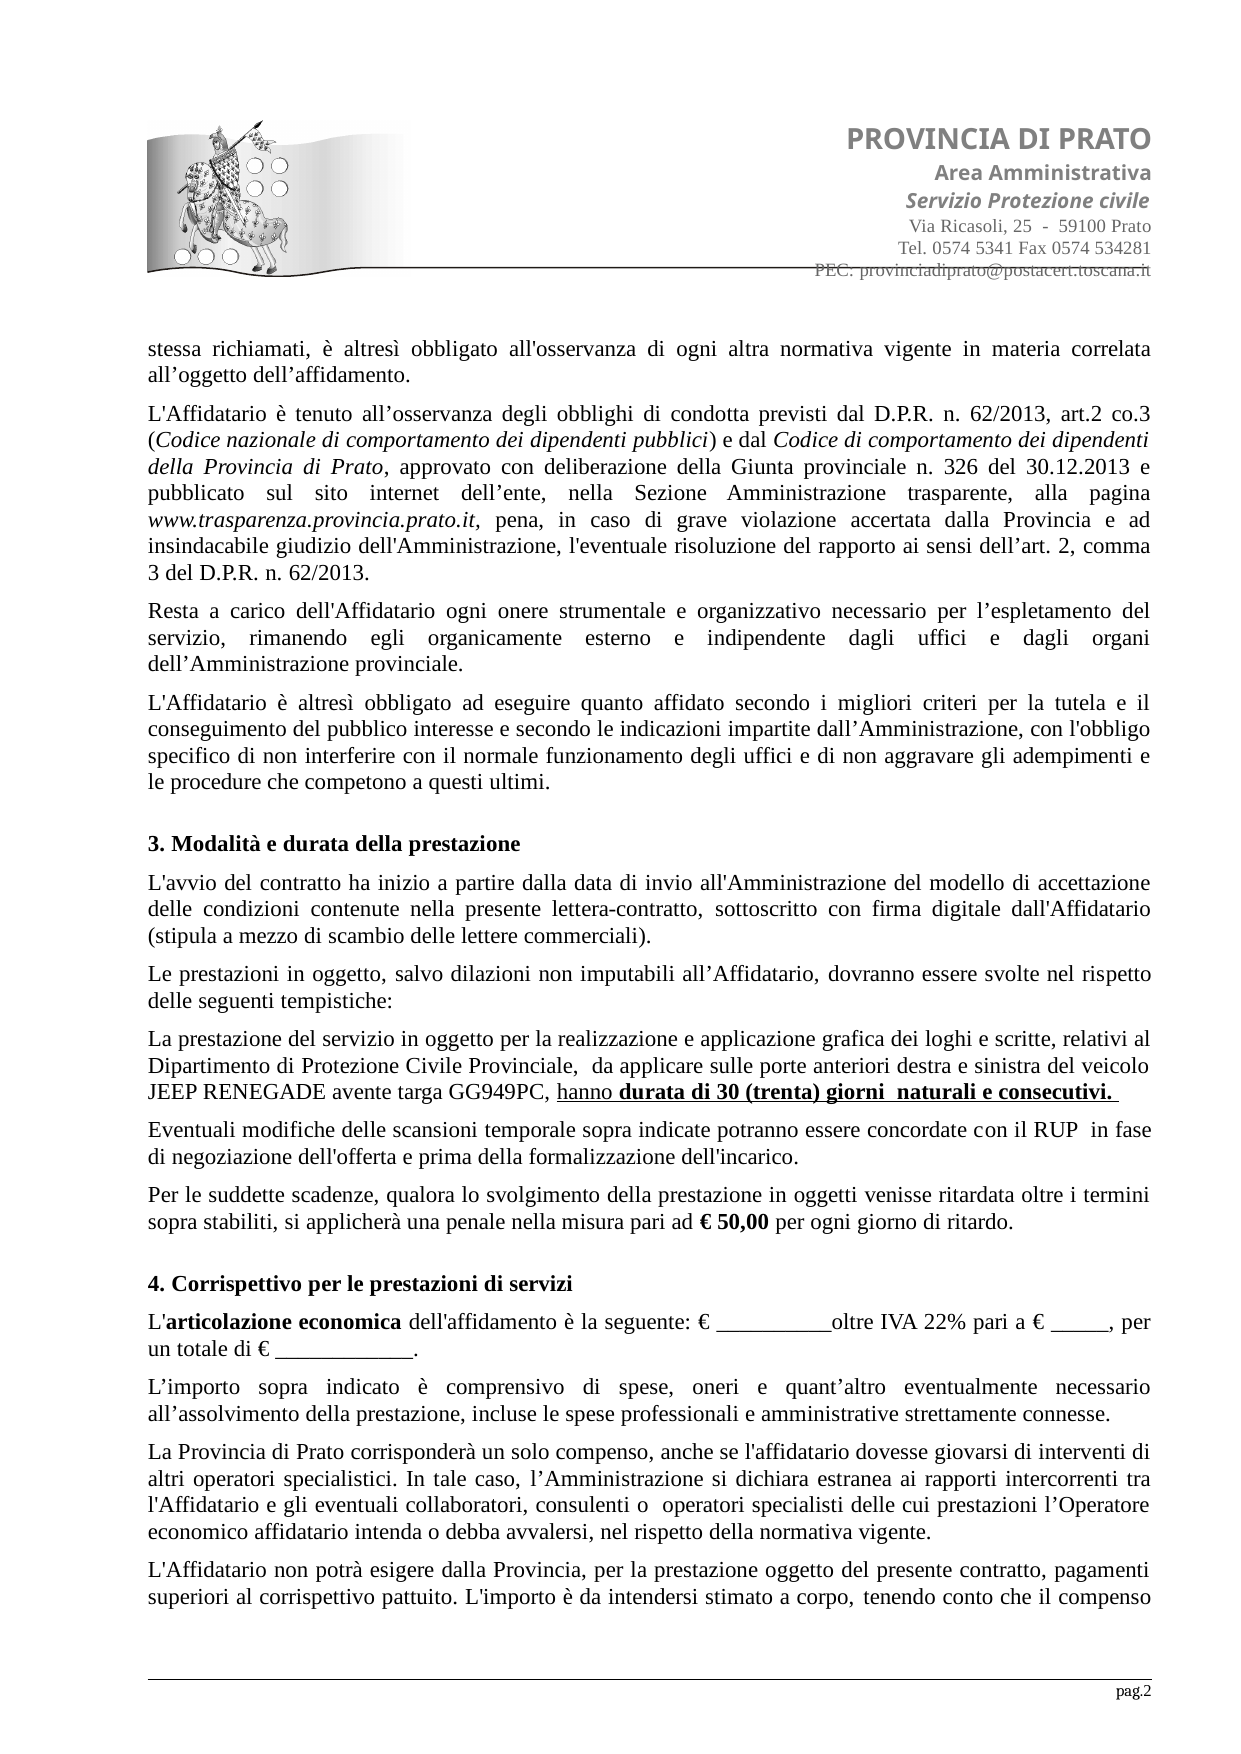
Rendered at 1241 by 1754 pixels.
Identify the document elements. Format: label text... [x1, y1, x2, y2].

text La Provincia di Prato corrisponderà un solo compenso, anche se l'affidatario dovesse giovarsi di interventi di altri operatori specialistici. In tale caso, l’Amministrazione si dichiara estranea ai rapporti intercorrenti tra l'Affidatario e gli eventuali collaboratori, consulenti o operatori specialisti delle cui prestazioni l’Operatore economico affidatario intenda o debba avvalersi, nel rispetto della normativa vigente. [148, 1438, 1152, 1544]
text L'Affidatario è altresì obbligato ad eseguire quanto affidato secondo i migliori criteri per la tutela e il conseguimento del pubblico interesse e secondo le indicazioni impartite dall’Amministrazione, con l'obbligo specifico di non interferire con il normale funzionamento degli uffici e di non aggravare gli adempimenti e le procedure che competono a questi ultimi. [148, 688, 1152, 795]
text L'avvio del contratto ha inizio a partire dalla data di invio all'Amministrazione del modello di accettazione delle condizioni contenute nella presente lettera-contratto, sottoscritto con firma digitale dall'Affidatario (stipula a mezzo di scambio delle lettere commerciali). [148, 868, 1152, 948]
text L’importo sopra indicato è comprensivo di spese, oneri e quant’altro eventualmente necessario all’assolvimento della prestazione, incluse le spese professionali e amministrative strettamente connesse. [148, 1373, 1152, 1426]
text stessa richiamati, è altresì obbligato all'osservanza di ogni altra normativa vigente in materia correlata all’oggetto dell’affidamento. [148, 334, 1152, 388]
text Le prestazioni in oggetto, salvo dilazioni non imputabili all’Affidatario, dovranno essere svolte nel rispetto delle seguenti tempistiche: [148, 960, 1152, 1013]
text Per le suddette scadenze, qualora lo svolgimento della prestazione in oggetti venisse ritardata oltre i termini sopra stabiliti, si applicherà una penale nella misura pari ad € 50,00 per ogni giorno di ritardo. [148, 1181, 1152, 1234]
text L'articolazione economica dell'affidamento è la seguente: € __________oltre IVA 22% pari a € _____, per un totale di € ____________. [148, 1308, 1152, 1361]
text La prestazione del servizio in oggetto per la realizzazione e applicazione grafica dei loghi e scritte, relativi al Dipartimento di Protezione Civile Provinciale, da applicare sulle porte anteriori destra e sinistra del veicolo JEEP RENEGADE avente targa GG949PC, hanno durata di 30 (trenta) giorni naturali e consecutivi. [148, 1025, 1152, 1104]
text Resta a carico dell'Affidatario ogni onere strumentale e organizzativo necessario per l’espletamento del servizio, rimanendo egli organicamente esterno e indipendente dagli uffici e dagli organi dell’Amministrazione provinciale. [148, 597, 1152, 677]
text 4. Corrispettivo per le prestazioni di servizi [148, 1270, 1152, 1296]
text L'Affidatario non potrà esigere dalla Provincia, per la prestazione oggetto del presente contratto, pagamenti superiori al corrispettivo pattuito. L'importo è da intendersi stimato a corpo, tenendo conto che il compenso [148, 1556, 1152, 1609]
text L'Affidatario è tenuto all’osservanza degli obblighi di condotta previsti dal D.P.R. n. 62/2013, art.2 co.3 (Codice nazionale di comportamento dei dipendenti pubblici) e dal Codice di comportamento dei dipendenti della Provincia di Prato, approvato con deliberazione della Giunta provinciale n. 326 del 30.12.2013 e pubblicato sul sito internet dell’ente, nella Sezione Amministrazione trasparente, alla pagina www.trasparenza.provincia.prato.it, pena, in caso di grave violazione accertata dalla Provincia e ad insindacabile giudizio dell'Amministrazione, l'eventuale risoluzione del rapporto ai sensi dell’art. 2, comma 3 del D.P.R. n. 62/2013. [148, 399, 1152, 585]
text Eventuali modifiche delle scansioni temporale sopra indicate potranno essere concordate con il RUP in fase di negoziazione dell'offerta e prima della formalizzazione dell'incarico. [148, 1116, 1152, 1169]
text 3. Modalità e durata della prestazione [148, 830, 1152, 857]
